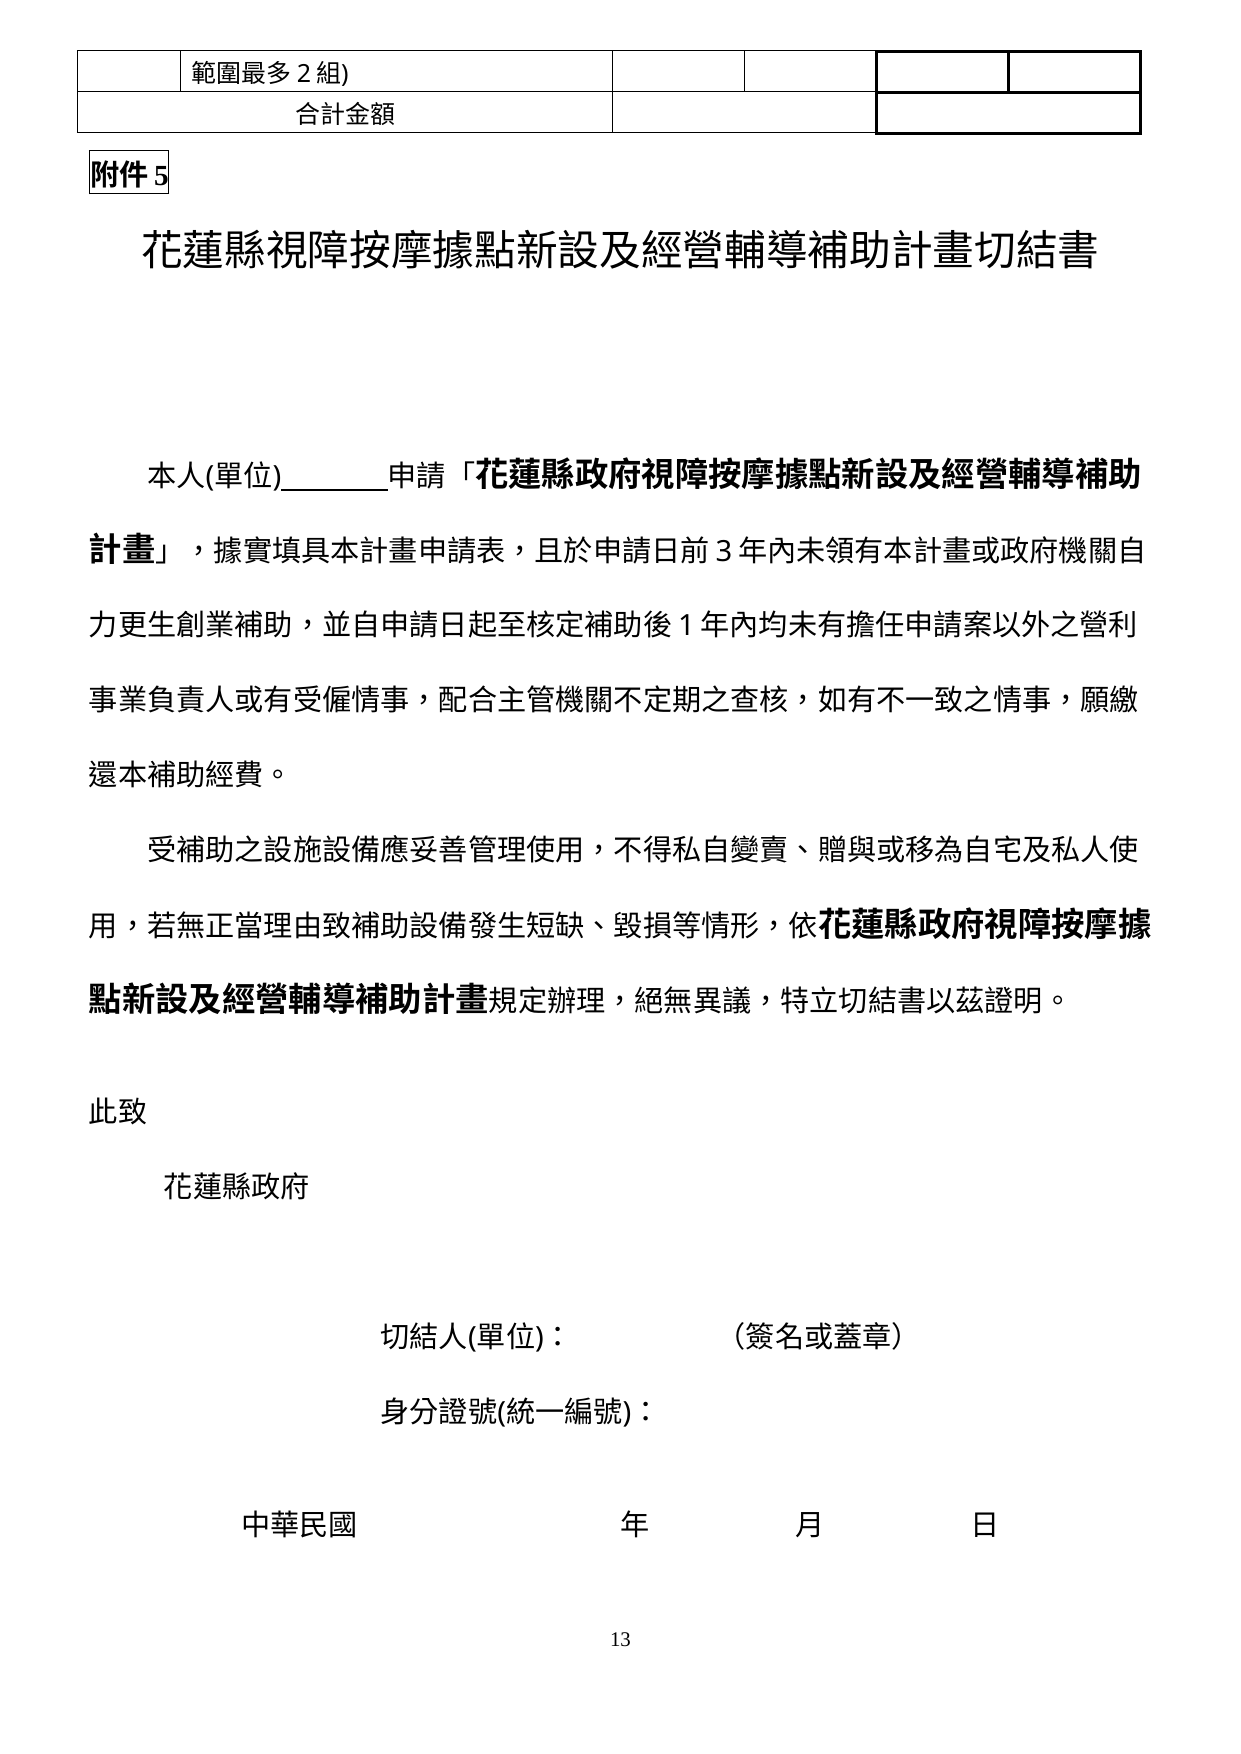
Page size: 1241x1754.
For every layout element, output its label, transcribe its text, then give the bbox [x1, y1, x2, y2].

table_cell [745, 51, 875, 91]
table_cell [1010, 53, 1139, 91]
table_cell [613, 92, 875, 132]
table_cell [613, 51, 744, 91]
text 此致 [89, 1072, 1152, 1147]
text 身分證號(統一編號)： [89, 1372, 1152, 1447]
table_cell [878, 53, 1007, 91]
table_cell 合計金額 [78, 92, 612, 132]
text 附件5 [89, 135, 1152, 210]
text 切結人(單位)： （簽名或蓋章） [89, 1297, 1152, 1372]
text 中華民國 年 月 日 [89, 1485, 1152, 1560]
text 花蓮縣政府 [164, 1147, 1152, 1222]
text 本人(單位) 申請「花蓮縣政府視障按摩據點新設及經營輔導補助計畫」，據實填具本計畫申請表，且於申請日前3年內未領有本計畫或政府機關自力更生創業補助，並自申請日起至核定補助後1年內均未有擔任申請案以外之營利事業負責人或有受僱情事，配合主管機關不定期之查核，如有不一致之情事，願繳還本補助經費。 [89, 435, 1152, 810]
table_cell 範圍最多2組) [181, 51, 612, 91]
table_cell [878, 94, 1139, 132]
text 花蓮縣視障按摩據點新設及經營輔導補助計畫切結書 [89, 210, 1152, 285]
text 受補助之設施設備應妥善管理使用，不得私自變賣、贈與或移為自宅及私人使用，若無正當理由致補助設備發生短缺、毀損等情形，依花蓮縣政府視障按摩據點新設及經營輔導補助計畫規定辦理，絕無異議，特立切結書以茲證明。 [89, 810, 1152, 1035]
